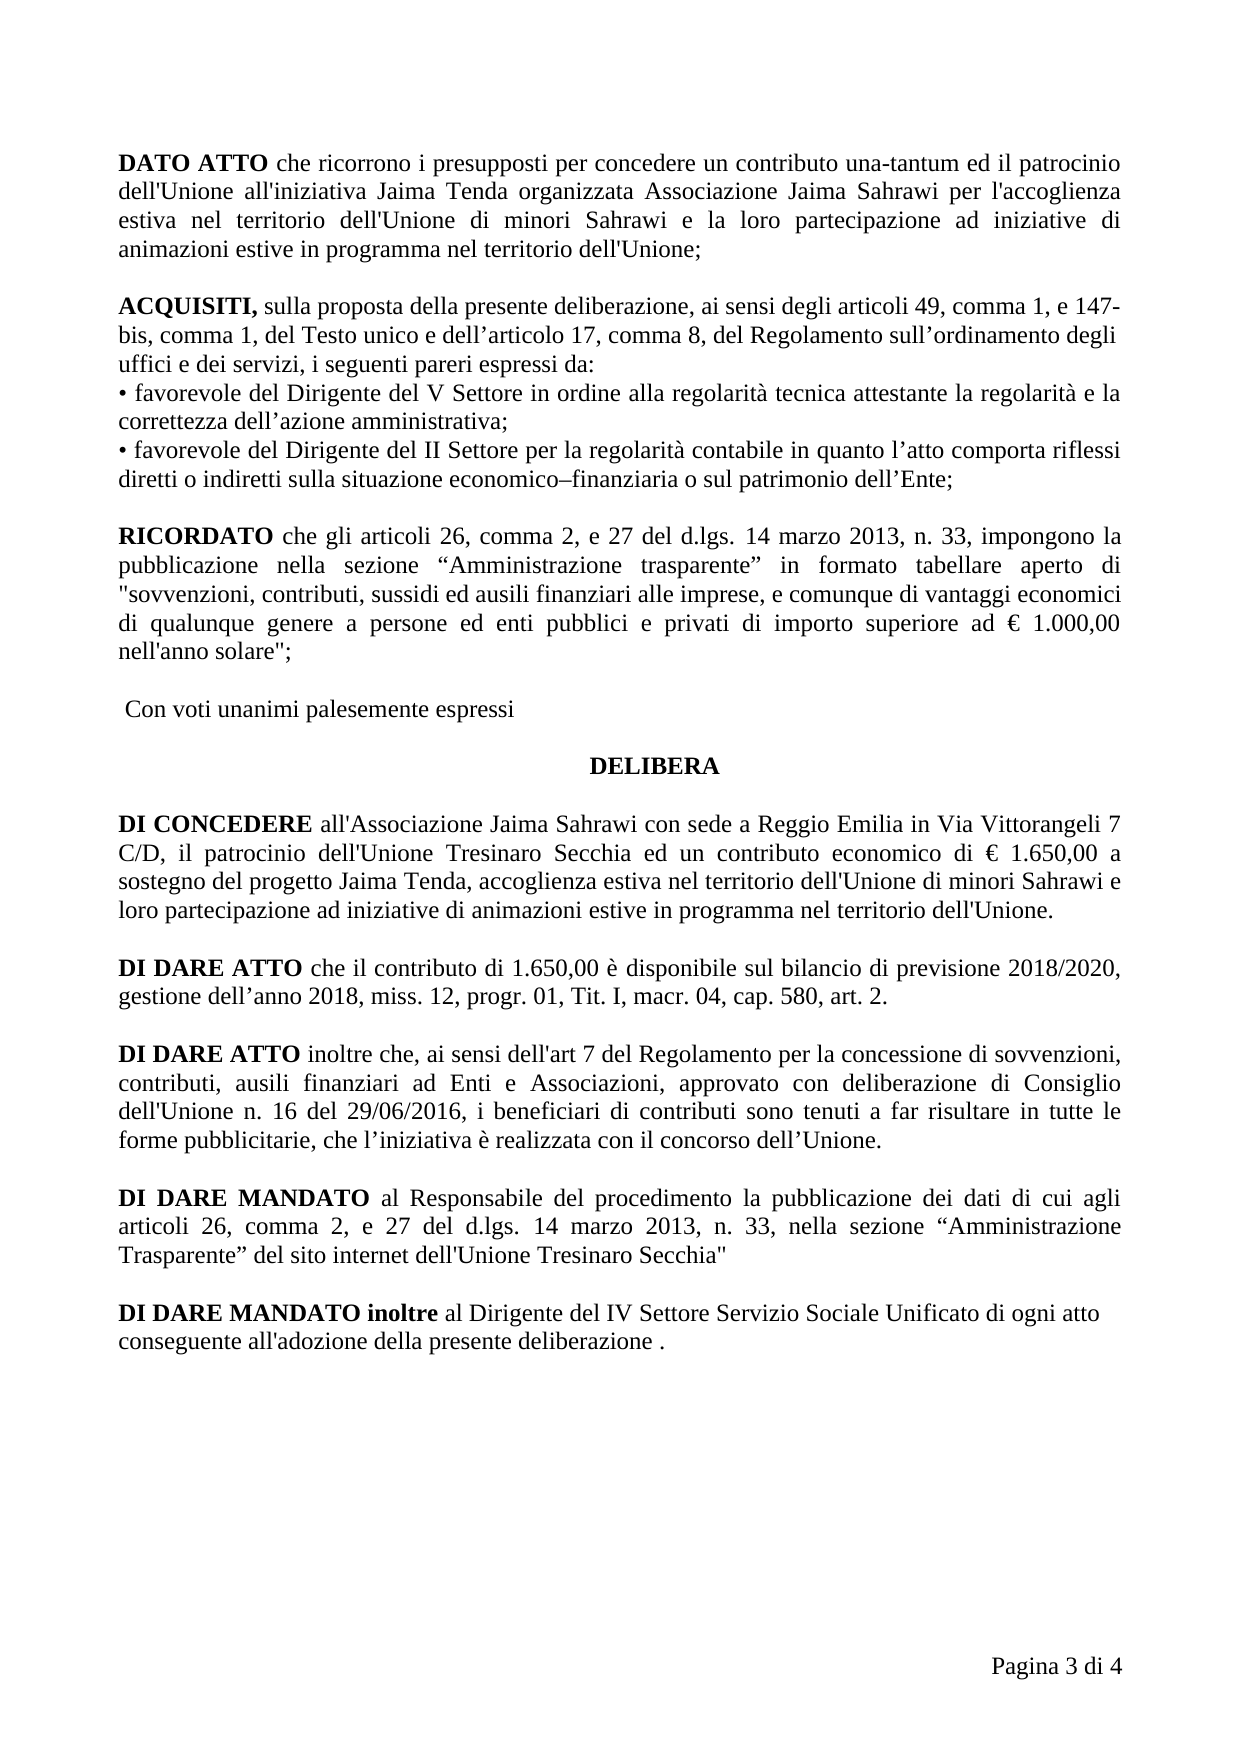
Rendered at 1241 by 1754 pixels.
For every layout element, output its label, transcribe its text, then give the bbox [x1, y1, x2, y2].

text DATO ATTO che ricorrono i presupposti per concedere un contributo una-tantum ed il patrocinio dell'Unione all'iniziativa Jaima Tenda organizzata Associazione Jaima Sahrawi per l'accoglienza estiva nel territorio dell'Unione di minori Sahrawi e la loro partecipazione ad iniziative di animazioni estive in programma nel territorio dell'Unione; [118, 148, 1122, 263]
text RICORDATO che gli articoli 26, comma 2, e 27 del d.lgs. 14 marzo 2013, n. 33, impongono la pubblicazione nella sezione “Amministrazione trasparente” in formato tabellare aperto di "sovvenzioni, contributi, sussidi ed ausili finanziari alle imprese, e comunque di vantaggi economici di qualunque genere a persone ed enti pubblici e privati di importo superiore ad € 1.000,00 nell'anno solare"; [118, 521, 1122, 665]
text DI DARE ATTO che il contributo di 1.650,00 è disponibile sul bilancio di previsione 2018/2020, gestione dell’anno 2018, miss. 12, progr. 01, Tit. I, macr. 04, cap. 580, art. 2. [118, 953, 1122, 1010]
text Con voti unanimi palesemente espressi [118, 694, 1122, 723]
text DI DARE ATTO inoltre che, ai sensi dell'art 7 del Regolamento per la concessione di sovvenzioni, contributi, ausili finanziari ad Enti e Associazioni, approvato con deliberazione di Consiglio dell'Unione n. 16 del 29/06/2016, i beneficiari di contributi sono tenuti a far risultare in tutte le forme pubblicitarie, che l’iniziativa è realizzata con il concorso dell’Unione. [118, 1039, 1122, 1154]
text DI DARE MANDATO inoltre al Dirigente del IV Settore Servizio Sociale Unificato di ogni atto conseguente all'adozione della presente deliberazione . [118, 1298, 1122, 1355]
text • favorevole del Dirigente del II Settore per la regolarità contabile in quanto l’atto comporta riflessi diretti o indiretti sulla situazione economico–finanziaria o sul patrimonio dell’Ente; [118, 435, 1122, 493]
list DELIBERA [156, 751, 1122, 780]
text ACQUISITI, sulla proposta della presente deliberazione, ai sensi degli articoli 49, comma 1, e 147-bis, comma 1, del Testo unico e dell’articolo 17, comma 8, del Regolamento sull’ordinamento degli uffici e dei servizi, i seguenti pareri espressi da: [118, 291, 1122, 378]
text DI CONCEDERE all'Associazione Jaima Sahrawi con sede a Reggio Emilia in Via Vittorangeli 7 C/D, il patrocinio dell'Unione Tresinaro Secchia ed un contributo economico di € 1.650,00 a sostegno del progetto Jaima Tenda, accoglienza estiva nel territorio dell'Unione di minori Sahrawi e loro partecipazione ad iniziative di animazioni estive in programma nel territorio dell'Unione. [118, 809, 1122, 924]
text DI DARE MANDATO al Responsabile del procedimento la pubblicazione dei dati di cui agli articoli 26, comma 2, e 27 del d.lgs. 14 marzo 2013, n. 33, nella sezione “Amministrazione Trasparente” del sito internet dell'Unione Tresinaro Secchia" [118, 1183, 1122, 1269]
text • favorevole del Dirigente del V Settore in ordine alla regolarità tecnica attestante la regolarità e la correttezza dell’azione amministrativa; [118, 378, 1122, 435]
